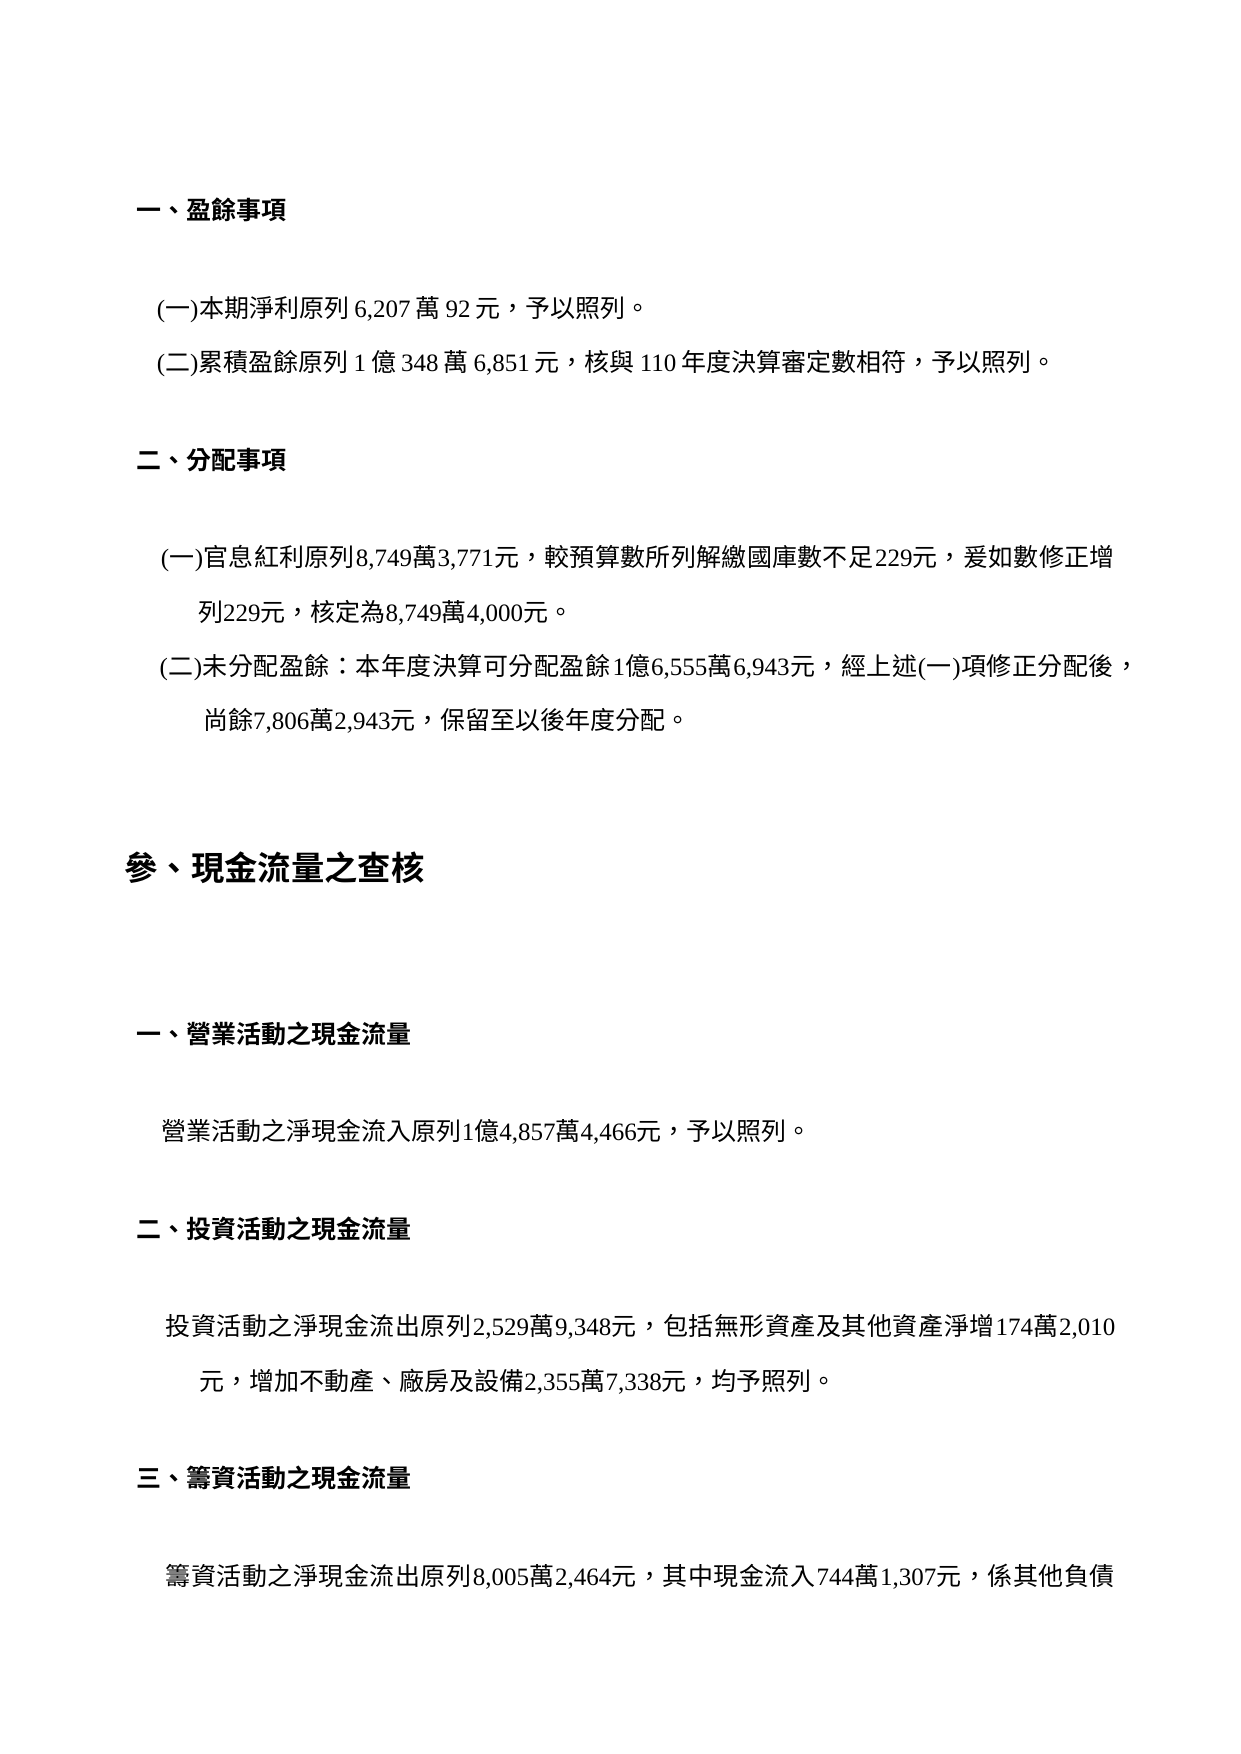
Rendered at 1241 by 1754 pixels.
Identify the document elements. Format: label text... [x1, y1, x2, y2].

text 營業活動之淨現金流入原列1億4,857萬4,466元，予以照列。 [124, 1112, 1116, 1148]
text (一)官息紅利原列8,749萬3,771元，較預算數所列解繳國庫數不足229元，爰如數修正增列229元，核定為8,749萬4,000元。 [161, 538, 1116, 628]
text 籌資活動之淨現金流出原列8,005萬2,464元，其中現金流入744萬1,307元，係其他負債 [124, 1556, 1116, 1592]
text 二、投資活動之現金流量 [124, 1209, 1116, 1246]
text 一、盈餘事項 [124, 191, 1116, 227]
text 二、分配事項 [124, 440, 1116, 476]
text 參、現金流量之查核 [124, 841, 1116, 890]
text 投資活動之淨現金流出原列2,529萬9,348元，包括無形資產及其他資產淨增174萬2,010元，增加不動產、廠房及設備2,355萬7,338元，均予照列。 [124, 1307, 1116, 1397]
list 本期淨利原列6,207萬92元，予以照列。 [157, 288, 1116, 324]
text 一、營業活動之現金流量 [124, 1014, 1116, 1051]
text (二)累積盈餘原列1億348萬6,851元，核與110年度決算審定數相符，予以照列。 [157, 343, 1116, 379]
text (二)未分配盈餘：本年度決算可分配盈餘1億6,555萬6,943元，經上述(一)項修正分配後，尚餘7,806萬2,943元，保留至以後年度分配。 [159, 646, 1116, 737]
text 三、籌資活動之現金流量 [124, 1459, 1116, 1495]
